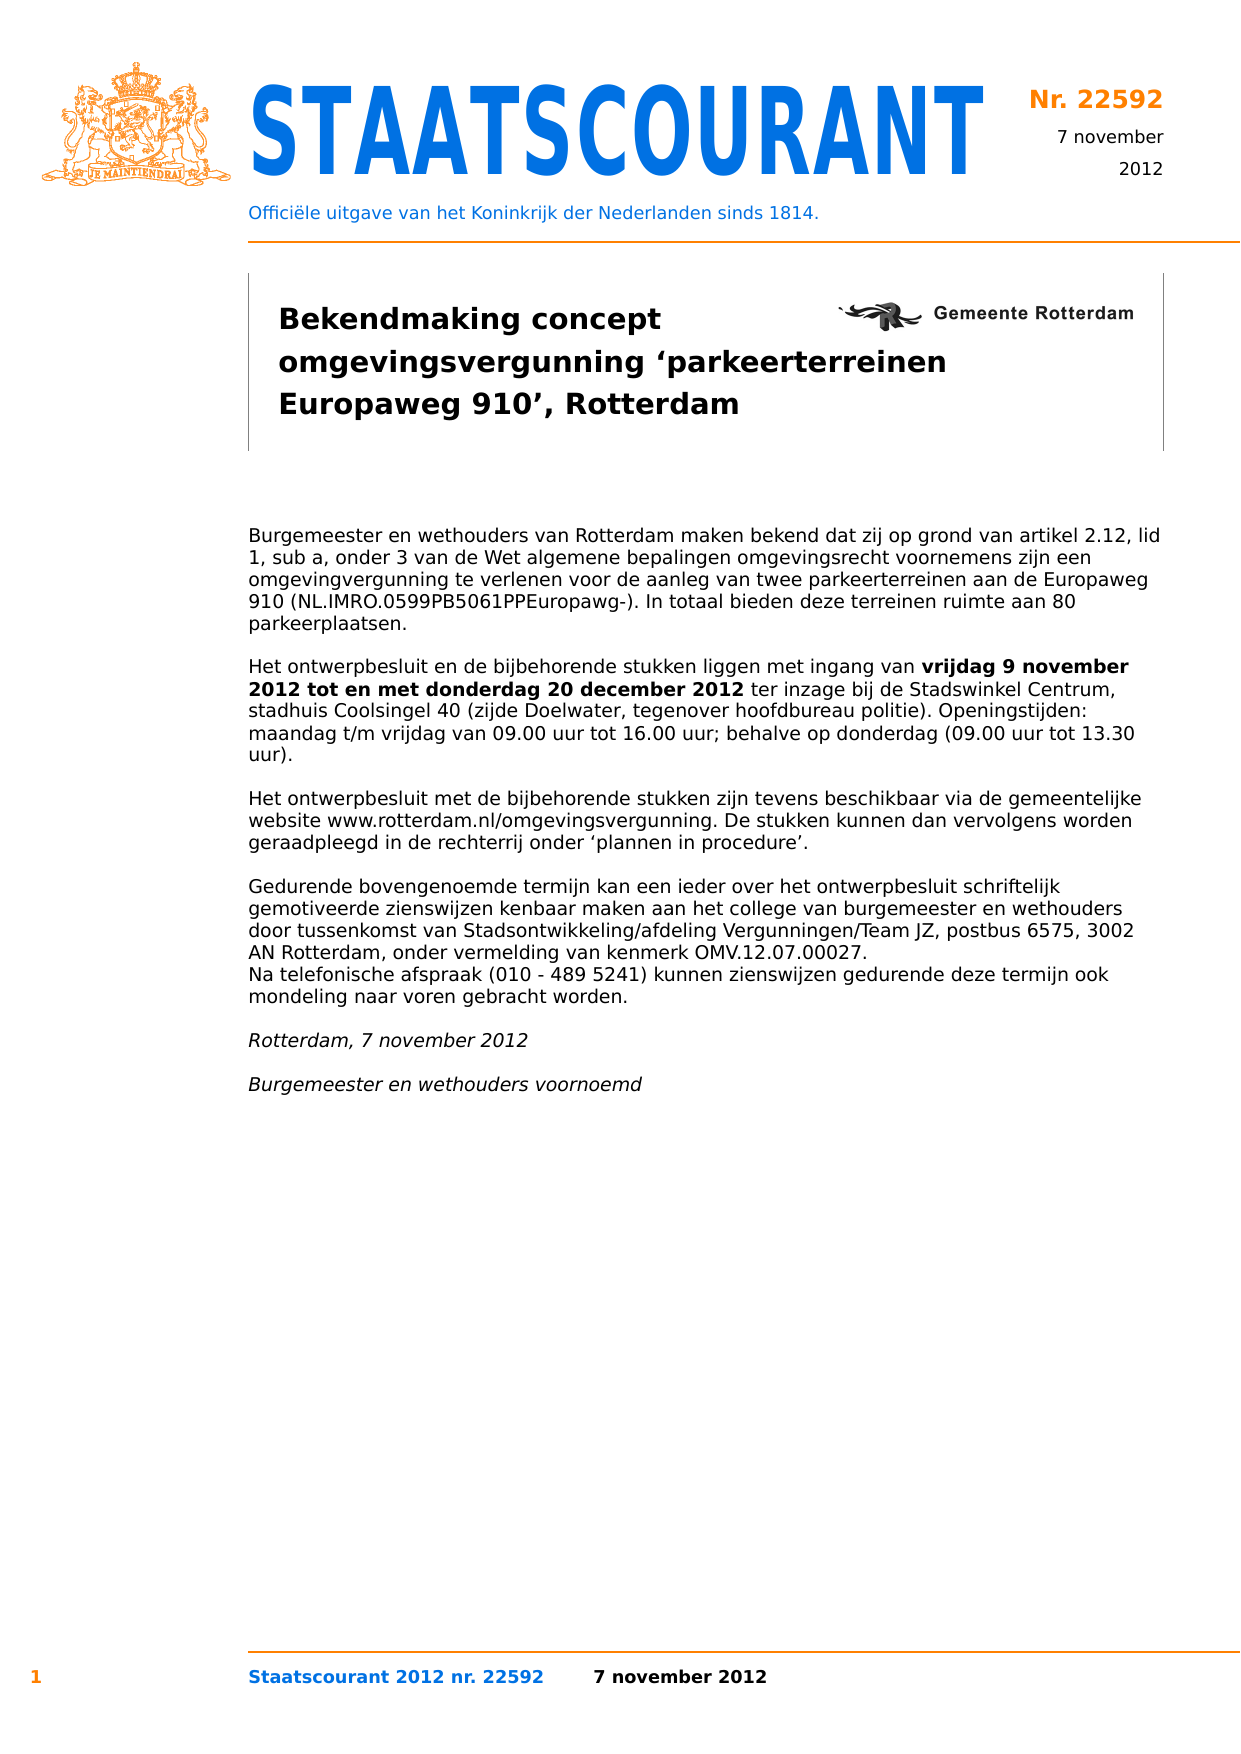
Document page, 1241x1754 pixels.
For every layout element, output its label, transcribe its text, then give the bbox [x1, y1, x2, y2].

text Het ontwerpbesluit en de bijbehorende stukken liggen met ingang van vrijdag 9 november 2012 tot en met donderdag 20 december 2012 ter inzage bij de Stadswinkel Centrum, stadhuis Coolsingel 40 (zijde Doelwater, tegenover hoofdbureau politie). Openingstijden: maandag t/m vrijdag van 09.00 uur tot 16.00 uur; behalve op donderdag (09.00 uur tot 13.30 uur). [248, 656, 1163, 766]
text Rotterdam, 7 november 2012 [248, 1030, 1163, 1052]
picture [838, 302, 1134, 332]
text Burgemeester en wethouders voornoemd [248, 1074, 1163, 1096]
table_cell Officiële uitgave van het Koninkrijk der Nederlanden sinds 1814. [248, 203, 1240, 241]
text Na telefonische afspraak (010 - 489 5241) kunnen zienswijzen gedurende deze termijn ook mondeling naar voren gebracht worden. [248, 964, 1163, 1008]
subtitle Bekendmaking concept omgevingsvergunning ‘parkeerterreinen Europaweg 910’, Rotterdam [249, 273, 1163, 451]
text Gedurende bovengenoemde termijn kan een ieder over het ontwerpbesluit schriftelijk gemotiveerde zienswijzen kenbaar maken aan het college van burgemeester en wethouders door tussenkomst van Stadsontwikkeling/afdeling Vergunningen/Team JZ, postbus 6575, 3002 AN Rotterdam, onder vermelding van kenmerk OMV.12.07.00027. [248, 876, 1163, 964]
text Burgemeester en wethouders van Rotterdam maken bekend dat zij op grond van artikel 2.12, lid 1, sub a, onder 3 van de Wet algemene bepalingen omgevingsrecht voornemens zijn een omgevingvergunning te verlenen voor de aanleg van twee parkeerterreinen aan de Europaweg 910 (NL.IMRO.0599PB5061PPEuropawg-). In totaal bieden deze terreinen ruimte aan 80 parkeerplaatsen. [248, 525, 1163, 634]
table_cell 2012 [998, 153, 1240, 203]
table_header [25, 62, 248, 241]
table_header Nr. 22592 [998, 62, 1240, 121]
picture [41, 62, 231, 186]
text Het ontwerpbesluit met de bijbehorende stukken zijn tevens beschikbaar via de gemeentelijke website www.rotterdam.nl/omgevingsvergunning. De stukken kunnen dan vervolgens worden geraadpleegd in de rechterrij onder ‘plannen in procedure’. [248, 788, 1163, 854]
table_cell 7 november [998, 121, 1240, 153]
table_header STAATSCOURANT [248, 62, 998, 203]
